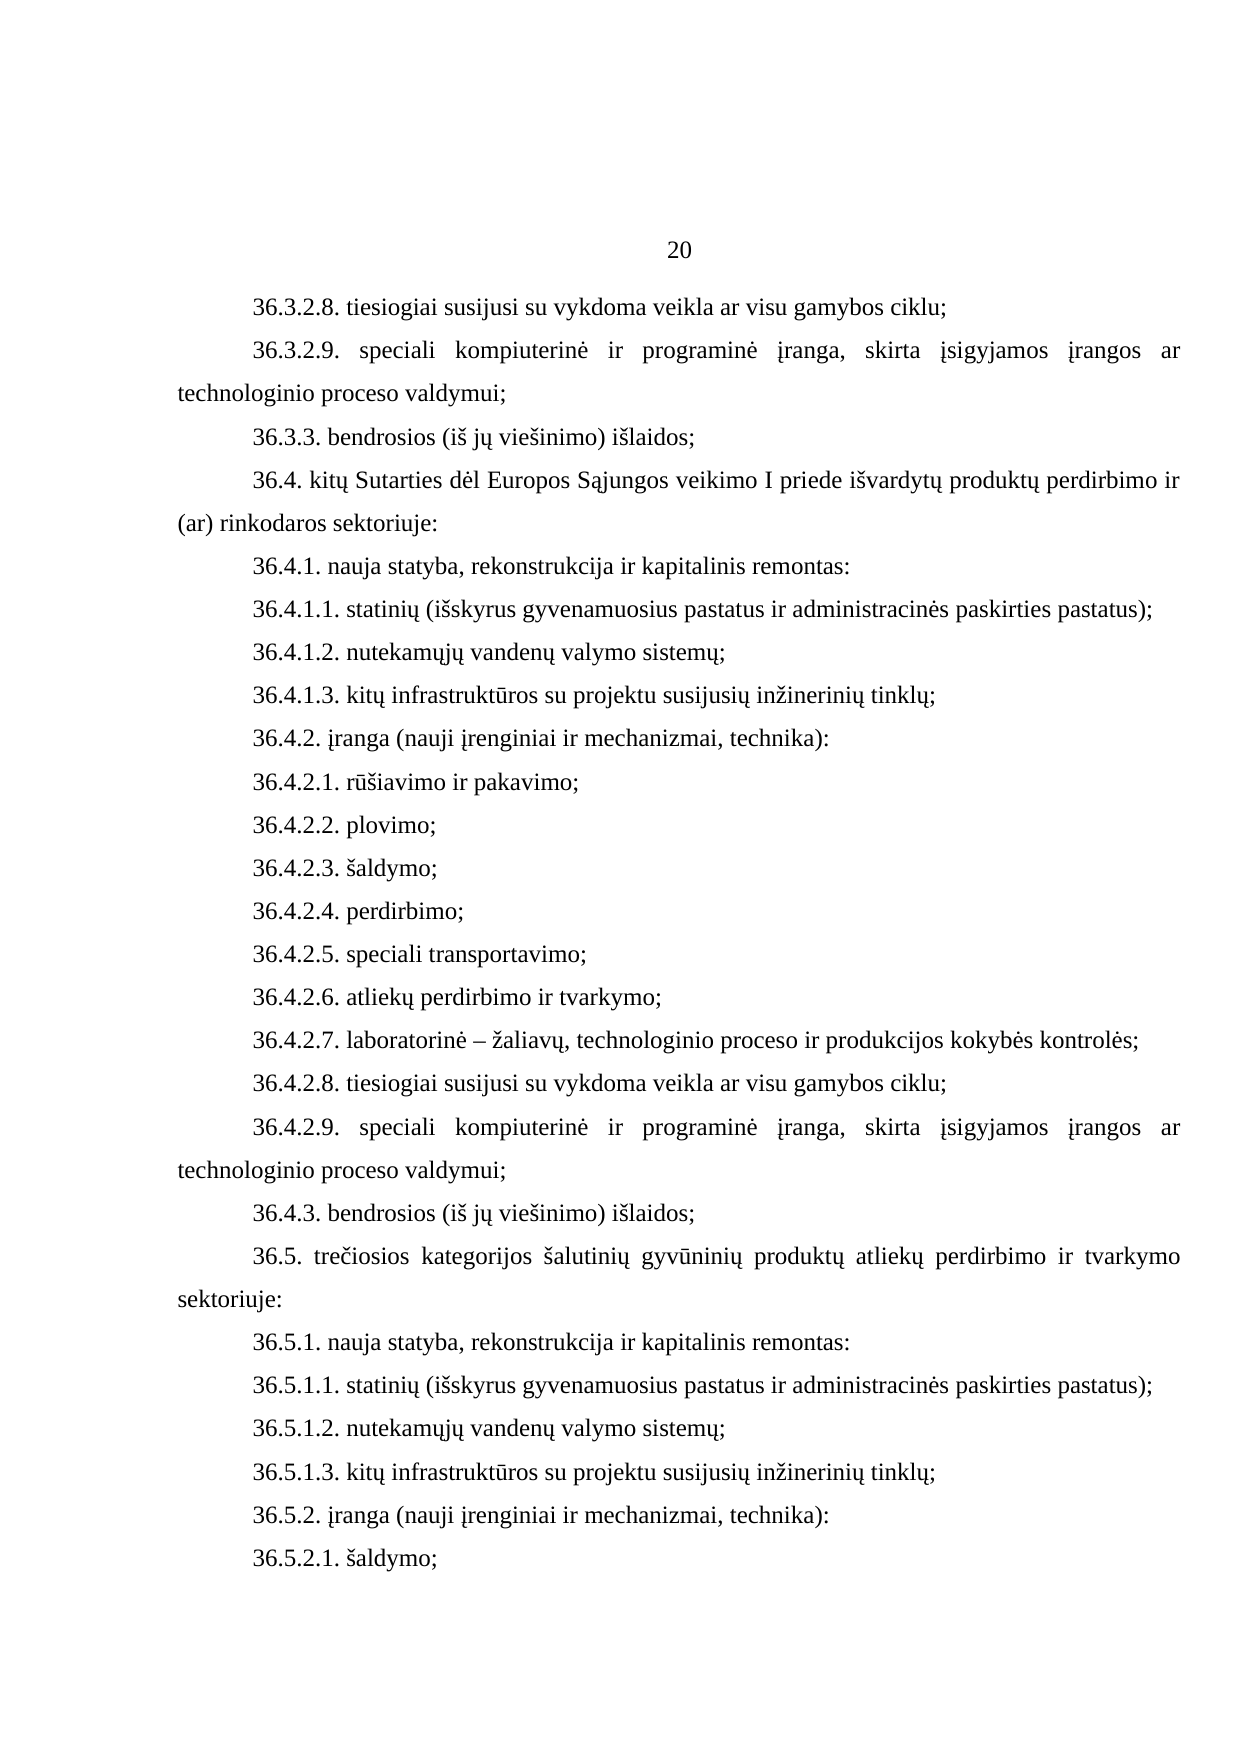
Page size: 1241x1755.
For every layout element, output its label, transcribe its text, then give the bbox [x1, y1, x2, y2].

text 36.4.2.2. plovimo; [177, 810, 1181, 838]
text 36.5.2.1. šaldymo; [177, 1543, 1181, 1572]
text 36.4.2.4. perdirbimo; [177, 896, 1181, 925]
text 36.4.2.6. atliekų perdirbimo ir tvarkymo; [177, 982, 1181, 1011]
text 36.4.2. įranga (nauji įrenginiai ir mechanizmai, technika): [177, 723, 1181, 752]
text 36.5.1.3. kitų infrastruktūros su projektu susijusių inžinerinių tinklų; [177, 1457, 1181, 1485]
text 36.3.2.8. tiesiogiai susijusi su vykdoma veikla ar visu gamybos ciklu; [177, 292, 1181, 321]
text 36.4.2.8. tiesiogiai susijusi su vykdoma veikla ar visu gamybos ciklu; [177, 1068, 1181, 1097]
text 36.4.2.5. speciali transportavimo; [177, 939, 1181, 968]
text 36.3.2.9. speciali kompiuterinė ir programinė įranga, skirta įsigyjamos įrangos ar technologinio proceso valdymui; [177, 335, 1181, 407]
text 36.4.1.2. nutekamųjų vandenų valymo sistemų; [177, 637, 1181, 666]
text 36.3.3. bendrosios (iš jų viešinimo) išlaidos; [177, 422, 1181, 450]
text 36.5. trečiosios kategorijos šalutinių gyvūninių produktų atliekų perdirbimo ir tvarkymo sektoriuje: [177, 1241, 1181, 1313]
text 36.5.1.2. nutekamųjų vandenų valymo sistemų; [177, 1413, 1181, 1442]
text 36.4.2.1. rūšiavimo ir pakavimo; [177, 767, 1181, 795]
text 36.4.2.9. speciali kompiuterinė ir programinė įranga, skirta įsigyjamos įrangos ar technologinio proceso valdymui; [177, 1112, 1181, 1183]
text 36.5.2. įranga (nauji įrenginiai ir mechanizmai, technika): [177, 1500, 1181, 1528]
text 36.4.2.7. laboratorinė – žaliavų, technologinio proceso ir produkcijos kokybės kontrolės; [177, 1025, 1181, 1054]
text 36.4.1.1. statinių (išskyrus gyvenamuosius pastatus ir administracinės paskirties pastatus); [177, 594, 1181, 623]
text 36.4. kitų Sutarties dėl Europos Sąjungos veikimo I priede išvardytų produktų perdirbimo ir (ar) rinkodaros sektoriuje: [177, 465, 1181, 537]
text 36.4.3. bendrosios (iš jų viešinimo) išlaidos; [177, 1198, 1181, 1227]
text 36.5.1. nauja statyba, rekonstrukcija ir kapitalinis remontas: [177, 1327, 1181, 1356]
text 36.4.1.3. kitų infrastruktūros su projektu susijusių inžinerinių tinklų; [177, 680, 1181, 709]
text 36.5.1.1. statinių (išskyrus gyvenamuosius pastatus ir administracinės paskirties pastatus); [177, 1370, 1181, 1399]
text 36.4.2.3. šaldymo; [177, 853, 1181, 882]
text 36.4.1. nauja statyba, rekonstrukcija ir kapitalinis remontas: [177, 551, 1181, 580]
